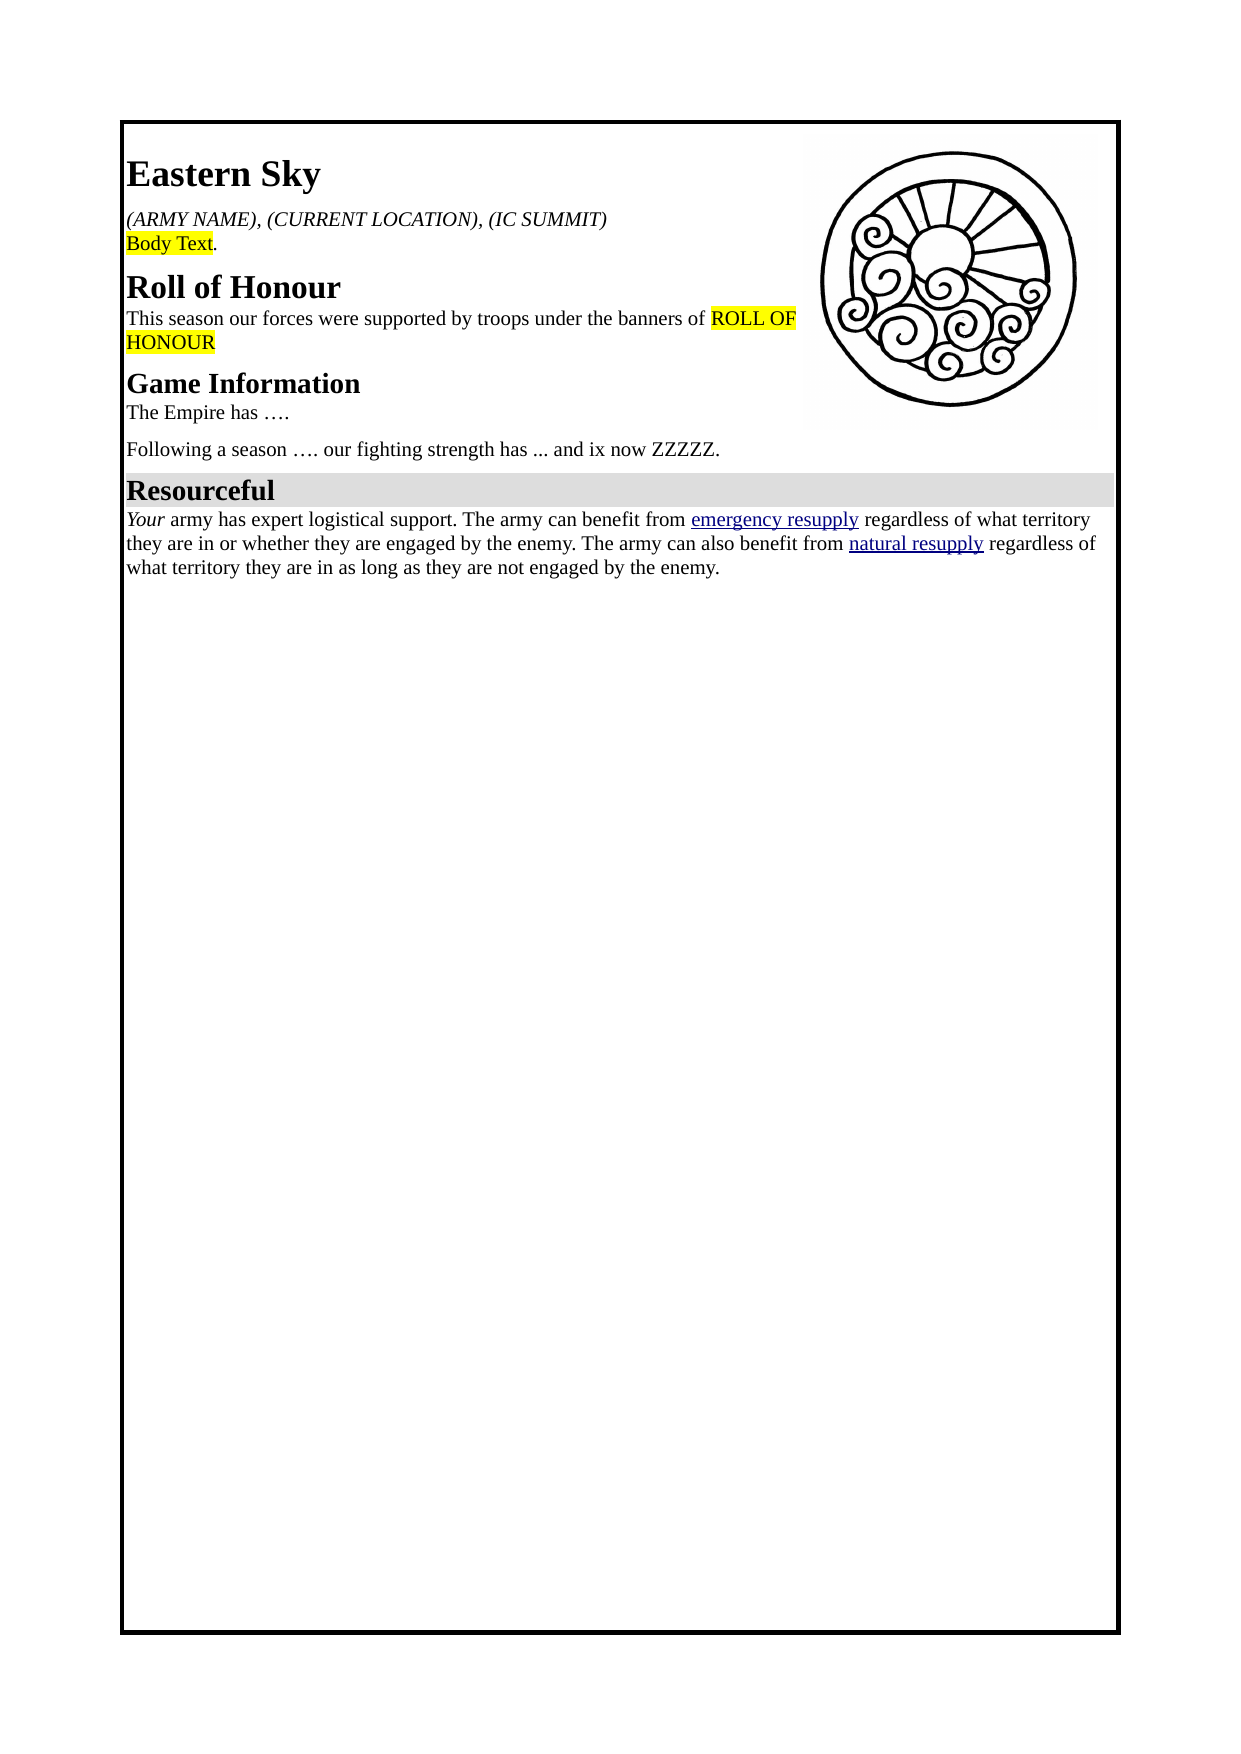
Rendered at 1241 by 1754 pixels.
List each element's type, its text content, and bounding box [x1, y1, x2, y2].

text [1098, 267, 1114, 306]
text [1098, 400, 1114, 424]
subtitle [1098, 151, 1114, 194]
text (ARMY NAME), (CURRENT LOCATION), (IC SUMMIT) Body Text. [126, 207, 802, 255]
text Following a season …. our fighting strength has ... and ix now ZZZZZ. [126, 437, 1114, 461]
text Your army has expert logistical support. The army can benefit from emergency resupply regardless of what territory they are in or whether they are engaged by the enemy. The army can also benefit from natural resupply regardless of what territory they are in as long as they are not engaged by the enemy. [126, 507, 1114, 579]
subtitle Eastern Sky [126, 151, 802, 194]
text Roll of Honour [126, 267, 802, 306]
subtitle Game Information [126, 366, 802, 400]
subtitle [1098, 366, 1114, 400]
text The Empire has …. [126, 400, 802, 424]
text This season our forces were supported by troops under the banners of ROLL OF HONOUR [126, 306, 802, 354]
text Resourceful [126, 473, 1114, 507]
picture [802, 134, 1098, 430]
